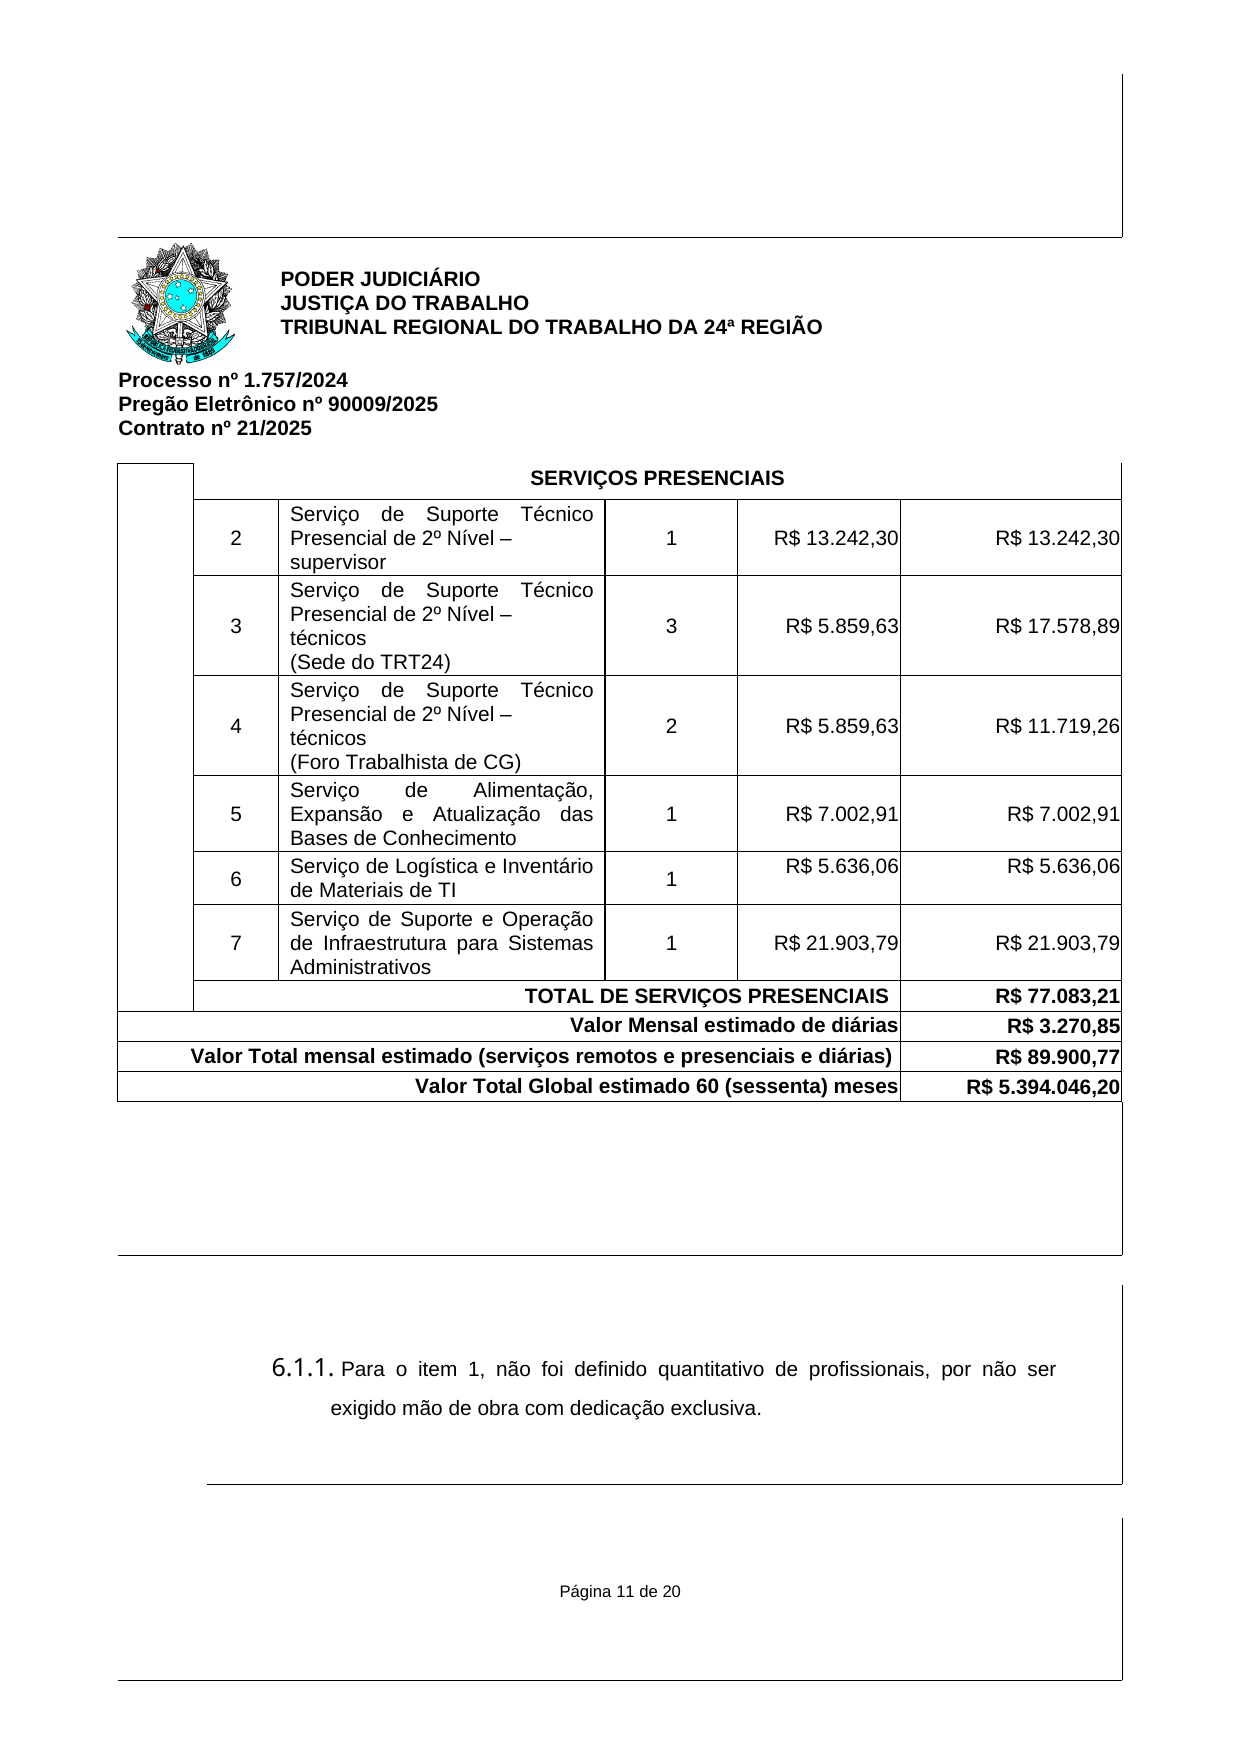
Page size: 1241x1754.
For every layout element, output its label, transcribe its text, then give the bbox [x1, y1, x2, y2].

table_cell SERVIÇOS PRESENCIAIS [194, 463, 1121, 499]
table_cell R$ 21.903,79 [738, 905, 900, 980]
table_cell R$ 77.083,21 [901, 981, 1121, 1011]
table_cell R$ 89.900,77 [901, 1042, 1121, 1071]
table_cell 1 [606, 776, 737, 851]
table_cell R$ 13.242,30 [901, 500, 1121, 575]
table_cell 4 [194, 676, 278, 775]
table_cell R$ 5.859,63 [738, 576, 900, 675]
table_cell TOTAL DE SERVIÇOS PRESENCIAIS [194, 981, 900, 1011]
table_cell R$ 21.903,79 [901, 905, 1121, 980]
table_cell 6 [194, 852, 278, 904]
table_cell Serviço de Suporte Técnico Presencial de 2º Nível – supervisor [279, 500, 604, 575]
table_cell [118, 464, 193, 1011]
table_cell Serviço de Suporte e Operação de Infraestrutura para Sistemas Administrativos [279, 905, 604, 980]
table_cell 2 [606, 676, 737, 775]
table_cell 3 [194, 576, 278, 675]
table_cell R$ 17.578,89 [901, 576, 1121, 675]
table_cell Serviço de Logística e Inventário de Materiais de TI [279, 852, 604, 904]
table_cell Valor Total Global estimado 60 (sessenta) meses [118, 1072, 900, 1101]
table_cell Serviço de Suporte Técnico Presencial de 2º Nível – técnicos (Foro Trabalhista de CG) [279, 676, 604, 775]
table_cell Valor Total mensal estimado (serviços remotos e presenciais e diárias) [118, 1042, 900, 1071]
table_cell R$ 5.859,63 [738, 676, 900, 775]
table_cell R$ 5.636,06 [738, 852, 900, 904]
table_cell Serviço de Alimentação, Expansão e Atualização das Bases de Conhecimento [279, 776, 604, 851]
table_cell R$ 7.002,91 [738, 776, 900, 851]
table_cell 3 [606, 576, 737, 675]
table_cell 2 [194, 500, 278, 575]
table_cell Valor Mensal estimado de diárias [118, 1012, 900, 1041]
table_cell R$ 5.394.046,20 [901, 1072, 1121, 1101]
table_cell 1 [606, 905, 737, 980]
table_cell R$ 13.242,30 [738, 500, 900, 575]
table_cell R$ 7.002,91 [901, 776, 1121, 851]
table_cell Serviço de Suporte Técnico Presencial de 2º Nível – técnicos (Sede do TRT24) [279, 576, 604, 675]
table_cell R$ 11.719,26 [901, 676, 1121, 775]
table_cell R$ 3.270,85 [901, 1012, 1121, 1041]
table_cell 7 [194, 905, 278, 980]
table_cell 1 [606, 852, 737, 904]
table_cell 1 [606, 500, 737, 575]
table_cell 5 [194, 776, 278, 851]
list Para o item 1, não foi definido quantitativo de profissionais, por não ser exigido mão de obra com dedicação exclusiva. [207, 1285, 1122, 1484]
table_cell R$ 5.636,06 [901, 852, 1121, 904]
